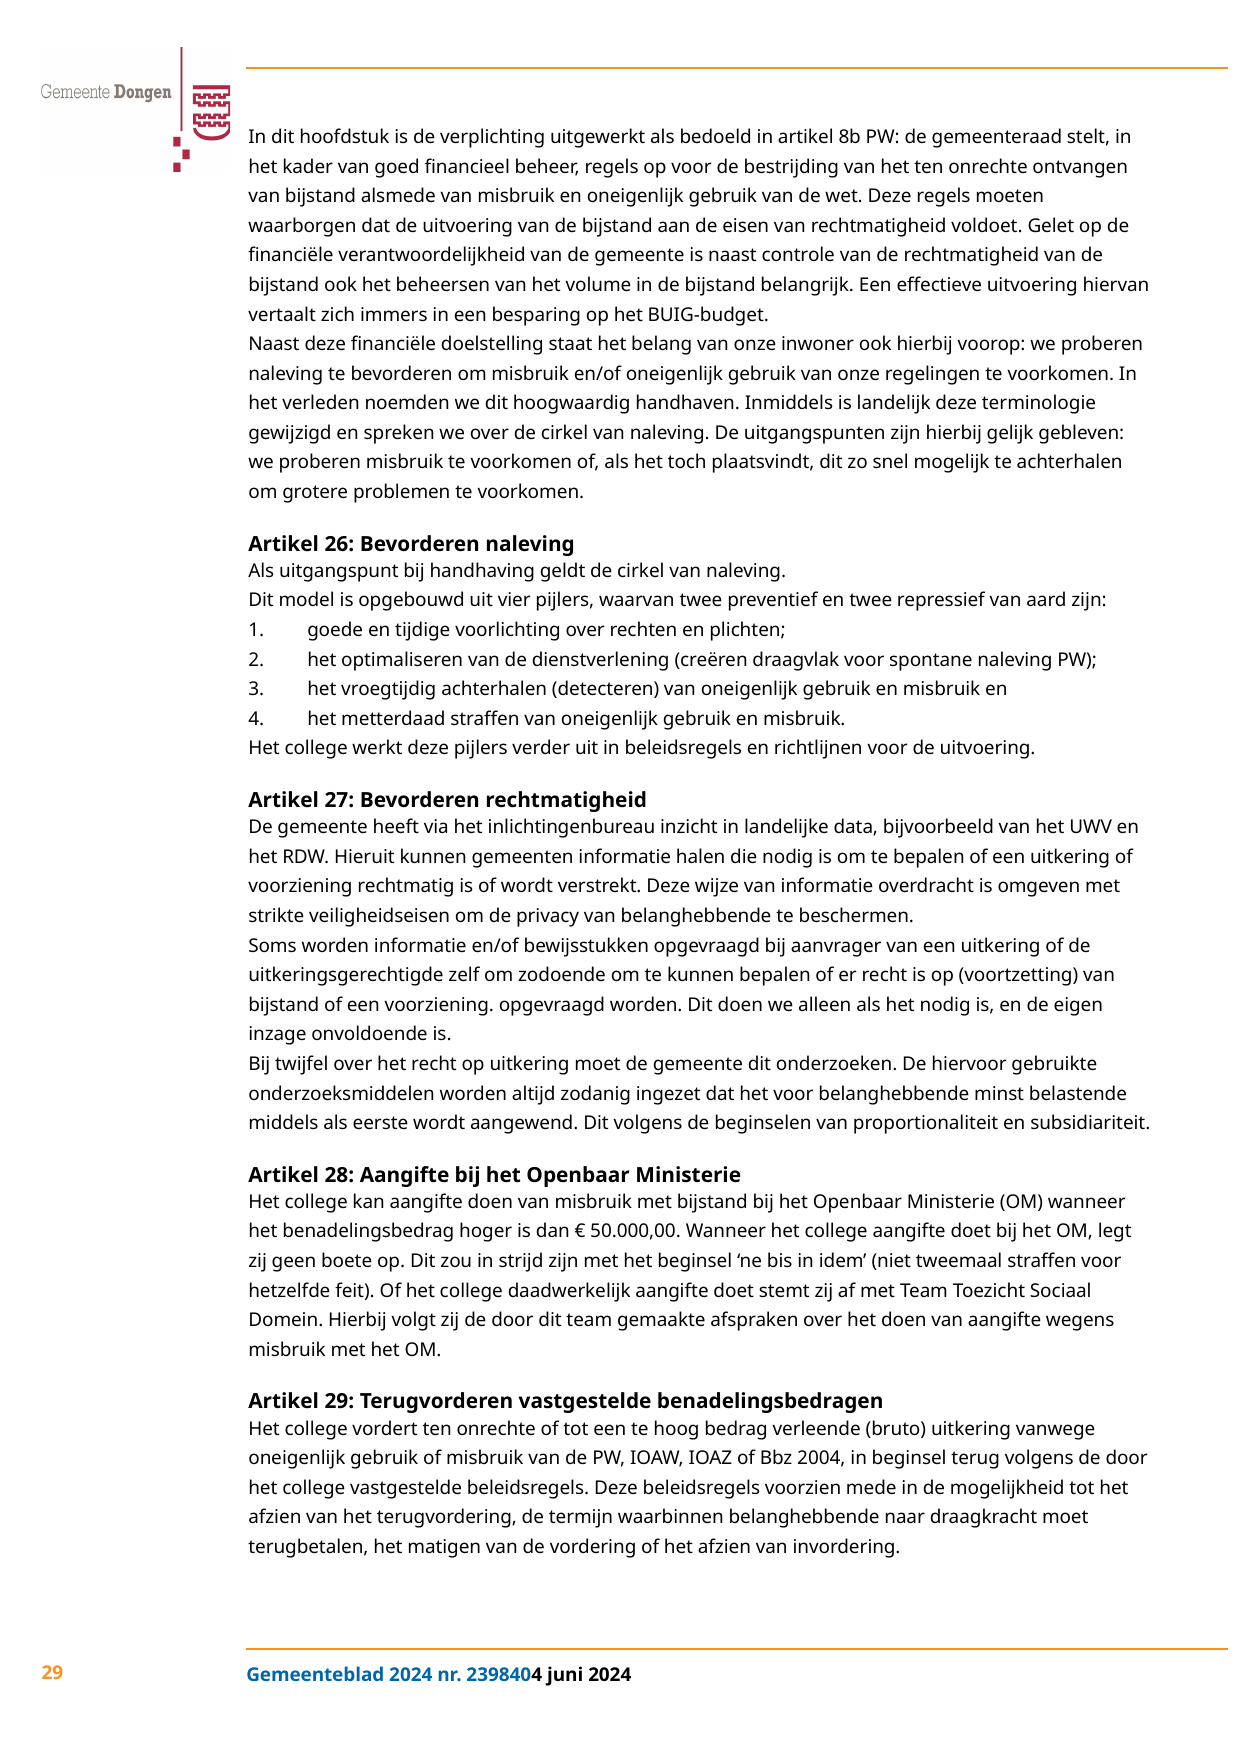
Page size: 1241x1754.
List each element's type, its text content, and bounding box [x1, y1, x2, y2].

text De gemeente heeft via het inlichtingenbureau inzicht in landelijke data, bijvoorbeeld van het UWV en het RDW. Hieruit kunnen gemeenten informatie halen die nodig is om te bepalen of een uitkering of voorziening rechtmatig is of wordt verstrekt. Deze wijze van informatie overdracht is omgeven met strikte veiligheidseisen om de privacy van belanghebbende te beschermen. [248, 813, 1152, 928]
text Het college werkt deze pijlers verder uit in beleidsregels en richtlijnen voor de uitvoering. [248, 734, 1152, 760]
text Naast deze financiële doelstelling staat het belang van onze inwoner ook hierbij voorop: we proberen naleving te bevorderen om misbruik en/of oneigenlijk gebruik van onze regelingen te voorkomen. In het verleden noemden we dit hoogwaardig handhaven. Inmiddels is landelijk deze terminologie gewijzigd en spreken we over de cirkel van naleving. De uitgangspunten zijn hierbij gelijk gebleven: we proberen misbruik te voorkomen of, als het toch plaatsvindt, dit zo snel mogelijk te achterhalen om grotere problemen te voorkomen. [248, 330, 1152, 504]
list goede en tijdige voorlichting over rechten en plichten; [248, 616, 1152, 642]
text Artikel 28: Aangifte bij het Openbaar Ministerie [248, 1160, 1152, 1188]
text Dit model is opgebouwd uit vier pijlers, waarvan twee preventief en twee repressief van aard zijn: [248, 587, 1152, 612]
picture [41, 47, 231, 172]
text Het college kan aangifte doen van misbruik met bijstand bij het Openbaar Ministerie (OM) wanneer het benadelingsbedrag hoger is dan € 50.000,00. Wanneer het college aangifte doet bij het OM, legt zij geen boete op. Dit zou in strijd zijn met het beginsel ‘ne bis in idem’ (niet tweemaal straffen voor hetzelfde feit). Of het college daadwerkelijk aangifte doet stemt zij af met Team Toezicht Sociaal Domein. Hierbij volgt zij de door dit team gemaakte afspraken over het doen van aangifte wegens misbruik met het OM. [248, 1188, 1152, 1362]
text Bij twijfel over het recht op uitkering moet de gemeente dit onderzoeken. De hiervoor gebruikte onderzoeksmiddelen worden altijd zodanig ingezet dat het voor belanghebbende minst belastende middels als eerste wordt aangewend. Dit volgens de beginselen van proportionaliteit en subsidiariteit. [248, 1050, 1152, 1135]
list het metterdaad straffen van oneigenlijk gebruik en misbruik. [248, 705, 1152, 731]
text Het college vordert ten onrechte of tot een te hoog bedrag verleende (bruto) uitkering vanwege oneigenlijk gebruik of misbruik van de PW, IOAW, IOAZ of Bbz 2004, in beginsel terug volgens de door het college vastgestelde beleidsregels. Deze beleidsregels voorzien mede in de mogelijkheid tot het afzien van het terugvordering, de termijn waarbinnen belanghebbende naar draagkracht moet terugbetalen, het matigen van de vordering of het afzien van invordering. [248, 1415, 1152, 1559]
list het optimaliseren van de dienstverlening (creëren draagvlak voor spontane naleving PW); [248, 646, 1152, 672]
text Artikel 29: Terugvorderen vastgestelde benadelingsbedragen [248, 1386, 1152, 1415]
text Artikel 26: Bevorderen naleving [248, 529, 1152, 557]
text Artikel 27: Bevorderen rechtmatigheid [248, 785, 1152, 813]
text In dit hoofdstuk is de verplichting uitgewerkt als bedoeld in artikel 8b PW: de gemeenteraad stelt, in het kader van goed financieel beheer, regels op voor de bestrijding van het ten onrechte ontvangen van bijstand alsmede van misbruik en oneigenlijk gebruik van de wet. Deze regels moeten waarborgen dat de uitvoering van de bijstand aan de eisen van rechtmatigheid voldoet. Gelet op de financiële verantwoordelijkheid van de gemeente is naast controle van de rechtmatigheid van de bijstand ook het beheersen van het volume in de bijstand belangrijk. Een effectieve uitvoering hiervan vertaalt zich immers in een besparing op het BUIG-budget. [248, 123, 1152, 326]
list het vroegtijdig achterhalen (detecteren) van oneigenlijk gebruik en misbruik en [248, 675, 1152, 701]
text Soms worden informatie en/of bewijsstukken opgevraagd bij aanvrager van een uitkering of de uitkeringsgerechtigde zelf om zodoende om te kunnen bepalen of er recht is op (voortzetting) van bijstand of een voorziening. opgevraagd worden. Dit doen we alleen als het nodig is, en de eigen inzage onvoldoende is. [248, 932, 1152, 1046]
text Als uitgangspunt bij handhaving geldt de cirkel van naleving. [248, 557, 1152, 583]
